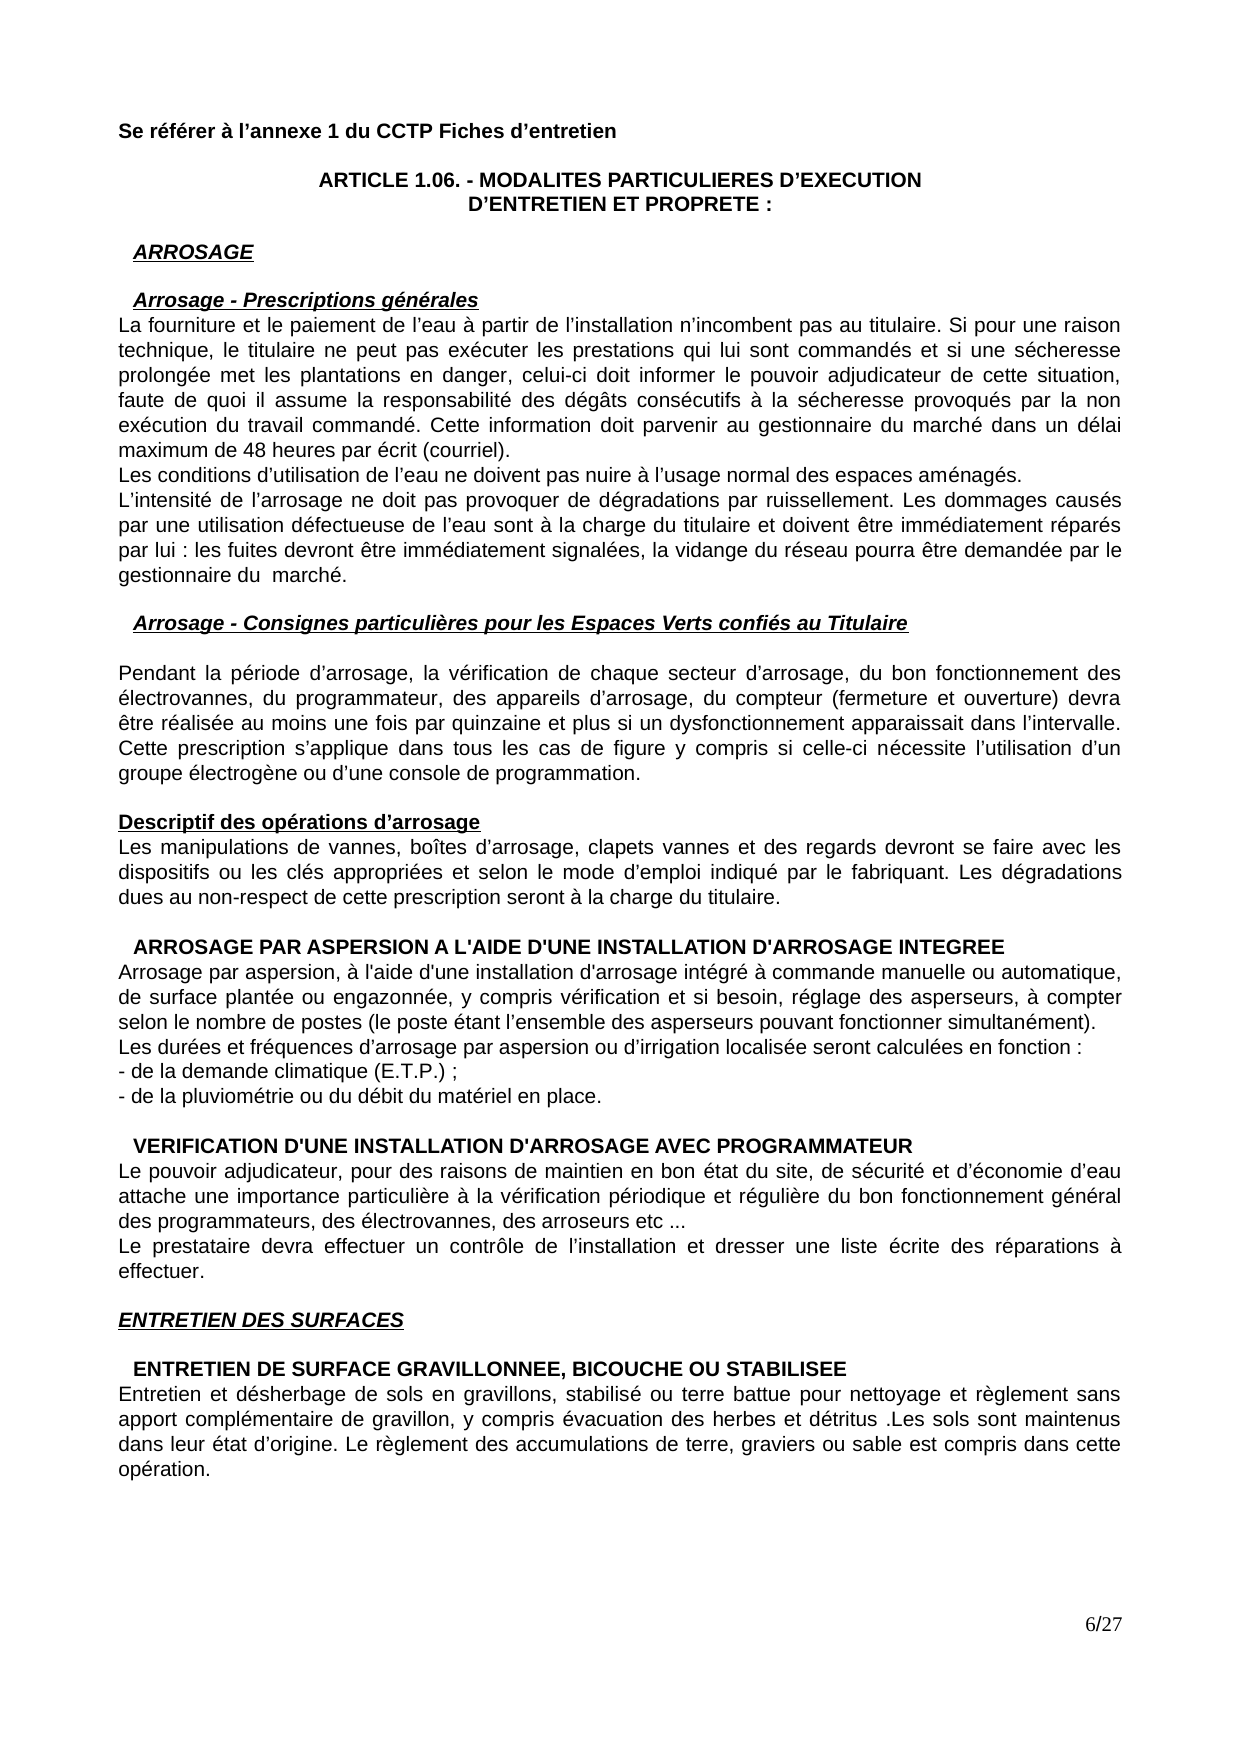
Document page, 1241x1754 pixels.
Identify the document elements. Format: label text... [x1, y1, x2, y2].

subtitle ENTRETIEN DES SURFACES [118, 1308, 1093, 1332]
text Le pouvoir adjudicateur, pour des raisons de maintien en bon état du site, de sécurité et d’économie d’eau attache une importance particulière à la vérification périodique et régulière du bon fonctionnement général des programmateurs, des électrovannes, des arroseurs etc ... [118, 1158, 1122, 1233]
text Les manipulations de vannes, boîtes d’arrosage, clapets vannes et des regards devront se faire avec les dispositifs ou les clés appropriées et selon le mode d’emploi indiqué par le fabriquant. Les dégradations dues au non-respect de cette prescription seront à la charge du titulaire. [118, 834, 1122, 909]
text Les durées et fréquences d’arrosage par aspersion ou d’irrigation localisée seront calculées en fonction : [118, 1034, 1122, 1059]
subtitle ARROSAGE [118, 240, 1092, 264]
text Les conditions d’utilisation de l’eau ne doivent pas nuire à l’usage normal des espaces aménagés. [118, 462, 1122, 487]
text ARTICLE 1.06. - MODALITES PARTICULIERES D’EXECUTION [118, 168, 1122, 192]
text Entretien et désherbage de sols en gravillons, stabilisé ou terre battue pour nettoyage et règlement sans apport complémentaire de gravillon, y compris évacuation des herbes et détritus .Les sols sont maintenus dans leur état d’origine. Le règlement des accumulations de terre, graviers ou sable est compris dans cette opération. [118, 1381, 1122, 1481]
subtitle VERIFICATION D'UNE INSTALLATION D'ARROSAGE AVEC PROGRAMMATEUR [118, 1133, 1092, 1158]
subtitle ARROSAGE PAR ASPERSION A L'AIDE D'UNE INSTALLATION D'ARROSAGE INTEGREE [118, 934, 1092, 959]
text - de la demande climatique (E.T.P.) ; [118, 1059, 1122, 1083]
text - de la pluviométrie ou du débit du matériel en place. [118, 1083, 1122, 1108]
text La fourniture et le paiement de l’eau à partir de l’installation n’incombent pas au titulaire. Si pour une raison technique, le titulaire ne peut pas exécuter les prestations qui lui sont commandés et si une sécheresse prolongée met les plantations en danger, celui-ci doit informer le pouvoir adjudicateur de cette situation, faute de quoi il assume la responsabilité des dégâts consécutifs à la sécheresse provoqués par la non exécution du travail commandé. Cette information doit parvenir au gestionnaire du marché dans un délai maximum de 48 heures par écrit (courriel). [118, 312, 1122, 462]
text Pendant la période d’arrosage, la vérification de chaque secteur d’arrosage, du bon fonctionnement des électrovannes, du programmateur, des appareils d’arrosage, du compteur (fermeture et ouverture) devra être réalisée au moins une fois par quinzaine et plus si un dysfonctionnement apparaissait dans l’intervalle. Cette prescription s’applique dans tous les cas de figure y compris si celle-ci nécessite l’utilisation d’un groupe électrogène ou d’une console de programmation. [118, 660, 1122, 785]
text Descriptif des opérations d’arrosage [118, 809, 1122, 834]
subtitle Arrosage - Consignes particulières pour les Espaces Verts confiés au Titulaire [118, 611, 1092, 635]
text L’intensité de l’arrosage ne doit pas provoquer de dégradations par ruissellement. Les dommages causés par une utilisation défectueuse de l’eau sont à la charge du titulaire et doivent être immédiatement réparés par lui : les fuites devront être immédiatement signalées, la vidange du réseau pourra être demandée par le gestionnaire du marché. [118, 487, 1122, 587]
subtitle ENTRETIEN DE SURFACE GRAVILLONNEE, BICOUCHE OU STABILISEE [118, 1356, 1092, 1381]
text Se référer à l’annexe 1 du CCTP Fiches d’entretien [118, 118, 1122, 143]
subtitle Arrosage - Prescriptions générales [118, 288, 1092, 312]
text Le prestataire devra effectuer un contrôle de l’installation et dresser une liste écrite des réparations à effectuer. [118, 1233, 1122, 1283]
text D’ENTRETIEN ET PROPRETE : [118, 192, 1122, 216]
text Arrosage par aspersion, à l'aide d'une installation d'arrosage intégré à commande manuelle ou automatique, de surface plantée ou engazonnée, y compris vérification et si besoin, réglage des asperseurs, à compter selon le nombre de postes (le poste étant l’ensemble des asperseurs pouvant fonctionner simultanément). [118, 959, 1122, 1034]
